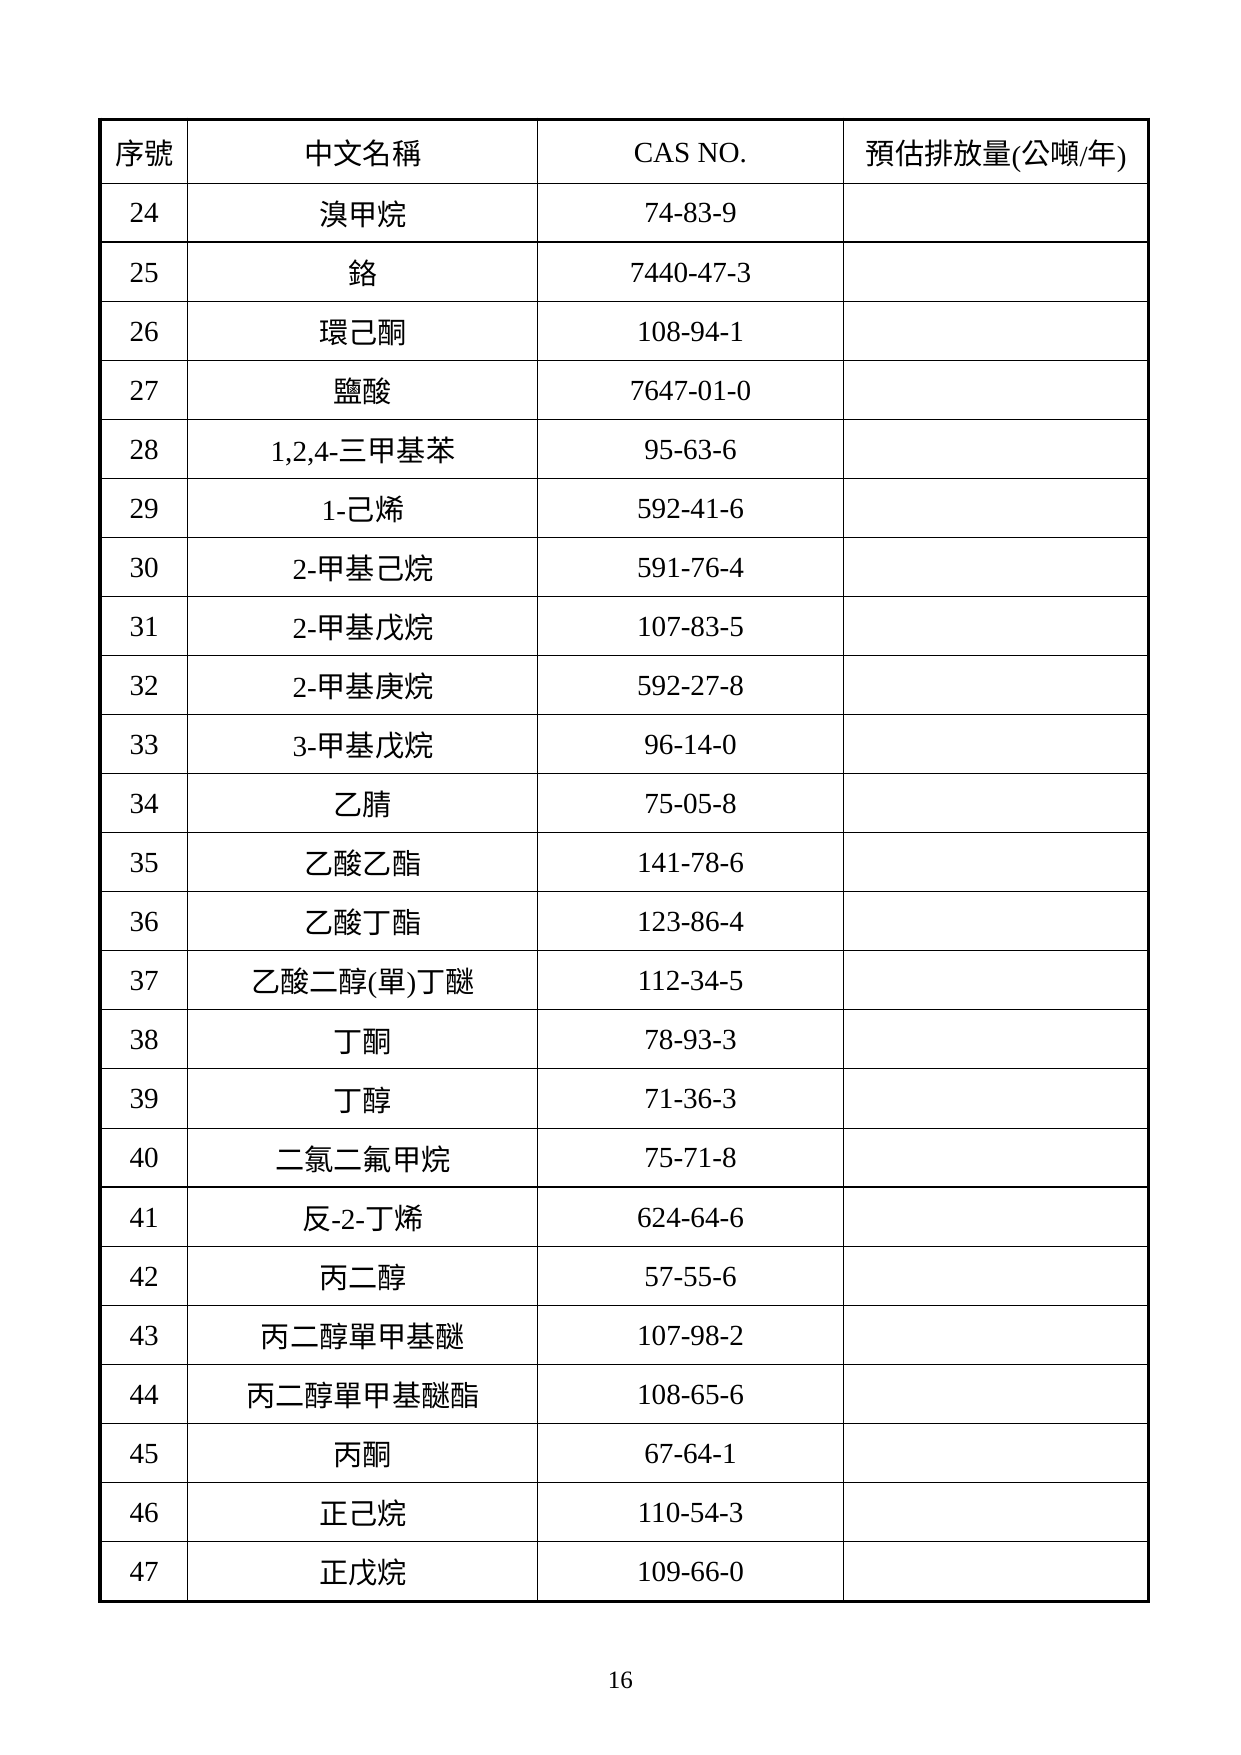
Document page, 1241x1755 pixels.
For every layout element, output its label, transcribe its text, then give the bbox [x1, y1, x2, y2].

table_cell 環己酮 [188, 302, 537, 359]
table_cell 96-14-0 [538, 715, 843, 773]
table_cell [844, 184, 1147, 241]
table_cell 41 [102, 1188, 187, 1246]
table_cell 乙酸二醇(單)丁醚 [188, 951, 537, 1009]
table_cell 78-93-3 [538, 1010, 843, 1068]
table_cell 正戊烷 [188, 1542, 537, 1600]
table_cell 45 [102, 1424, 187, 1482]
table_cell 24 [102, 184, 187, 241]
table_cell 丁醇 [188, 1069, 537, 1127]
table_cell [844, 1483, 1147, 1541]
table_cell [844, 1069, 1147, 1127]
table_cell 42 [102, 1247, 187, 1304]
table_cell 丙二醇單甲基醚 [188, 1306, 537, 1364]
table_cell 33 [102, 715, 187, 773]
table_cell 31 [102, 597, 187, 655]
table_cell [844, 1542, 1147, 1600]
table_cell [844, 774, 1147, 832]
table_cell 34 [102, 774, 187, 832]
table_cell 3-甲基戊烷 [188, 715, 537, 773]
table_cell 溴甲烷 [188, 184, 537, 241]
table_cell 141-78-6 [538, 833, 843, 891]
table_cell [844, 1247, 1147, 1304]
table_cell 1-己烯 [188, 479, 537, 537]
table_cell 75-05-8 [538, 774, 843, 832]
table_cell [844, 420, 1147, 478]
table_cell 丙二醇 [188, 1247, 537, 1304]
table_cell 1,2,4-三甲基苯 [188, 420, 537, 478]
table_cell 108-94-1 [538, 302, 843, 359]
table_cell 36 [102, 892, 187, 950]
table_cell 43 [102, 1306, 187, 1364]
table_cell [844, 243, 1147, 301]
table_header 預估排放量(公噸/年) [844, 121, 1147, 182]
table_cell [844, 892, 1147, 950]
table_cell 2-甲基庚烷 [188, 656, 537, 714]
table_cell 37 [102, 951, 187, 1009]
table_cell 109-66-0 [538, 1542, 843, 1600]
table_cell 二氯二氟甲烷 [188, 1129, 537, 1186]
table_cell 591-76-4 [538, 538, 843, 596]
table_cell [844, 597, 1147, 655]
table_cell 40 [102, 1129, 187, 1186]
table_cell 乙酸丁酯 [188, 892, 537, 950]
table_cell 30 [102, 538, 187, 596]
table_cell 75-71-8 [538, 1129, 843, 1186]
table_cell 7440-47-3 [538, 243, 843, 301]
table_cell 鹽酸 [188, 361, 537, 419]
table_cell 乙酸乙酯 [188, 833, 537, 891]
table_cell 44 [102, 1365, 187, 1423]
table_cell 107-83-5 [538, 597, 843, 655]
table_cell 46 [102, 1483, 187, 1541]
table_cell 108-65-6 [538, 1365, 843, 1423]
table_cell [844, 361, 1147, 419]
table_cell [844, 538, 1147, 596]
table_cell 32 [102, 656, 187, 714]
table_cell 7647-01-0 [538, 361, 843, 419]
table_cell [844, 1306, 1147, 1364]
table_cell [844, 302, 1147, 359]
table_cell 57-55-6 [538, 1247, 843, 1304]
table_cell 74-83-9 [538, 184, 843, 241]
table_cell [844, 1129, 1147, 1186]
table_header CAS NO. [538, 121, 843, 182]
table_cell [844, 833, 1147, 891]
table_cell 38 [102, 1010, 187, 1068]
table_cell 592-41-6 [538, 479, 843, 537]
table_cell [844, 715, 1147, 773]
table_cell [844, 1188, 1147, 1246]
table_cell 乙腈 [188, 774, 537, 832]
table_cell 27 [102, 361, 187, 419]
table_cell 29 [102, 479, 187, 537]
table_cell [844, 1010, 1147, 1068]
table_cell [844, 479, 1147, 537]
table_cell 624-64-6 [538, 1188, 843, 1246]
table_header 序號 [102, 121, 187, 182]
table_cell 110-54-3 [538, 1483, 843, 1541]
table_cell [844, 656, 1147, 714]
table_cell 71-36-3 [538, 1069, 843, 1127]
table_cell 67-64-1 [538, 1424, 843, 1482]
table_cell 2-甲基戊烷 [188, 597, 537, 655]
table_cell 26 [102, 302, 187, 359]
table_cell 2-甲基己烷 [188, 538, 537, 596]
table_header 中文名稱 [188, 121, 537, 182]
table_cell 正己烷 [188, 1483, 537, 1541]
table_cell 25 [102, 243, 187, 301]
table_cell [844, 1365, 1147, 1423]
table_cell 112-34-5 [538, 951, 843, 1009]
table_cell 35 [102, 833, 187, 891]
table_cell 反-2-丁烯 [188, 1188, 537, 1246]
table_cell 28 [102, 420, 187, 478]
table_cell 47 [102, 1542, 187, 1600]
table_cell 95-63-6 [538, 420, 843, 478]
table_cell [844, 1424, 1147, 1482]
table_cell [844, 951, 1147, 1009]
table_cell 丙酮 [188, 1424, 537, 1482]
table_cell 107-98-2 [538, 1306, 843, 1364]
table_cell 丙二醇單甲基醚酯 [188, 1365, 537, 1423]
table_cell 鉻 [188, 243, 537, 301]
table_cell 39 [102, 1069, 187, 1127]
table_cell 592-27-8 [538, 656, 843, 714]
table_cell 123-86-4 [538, 892, 843, 950]
table_cell 丁酮 [188, 1010, 537, 1068]
